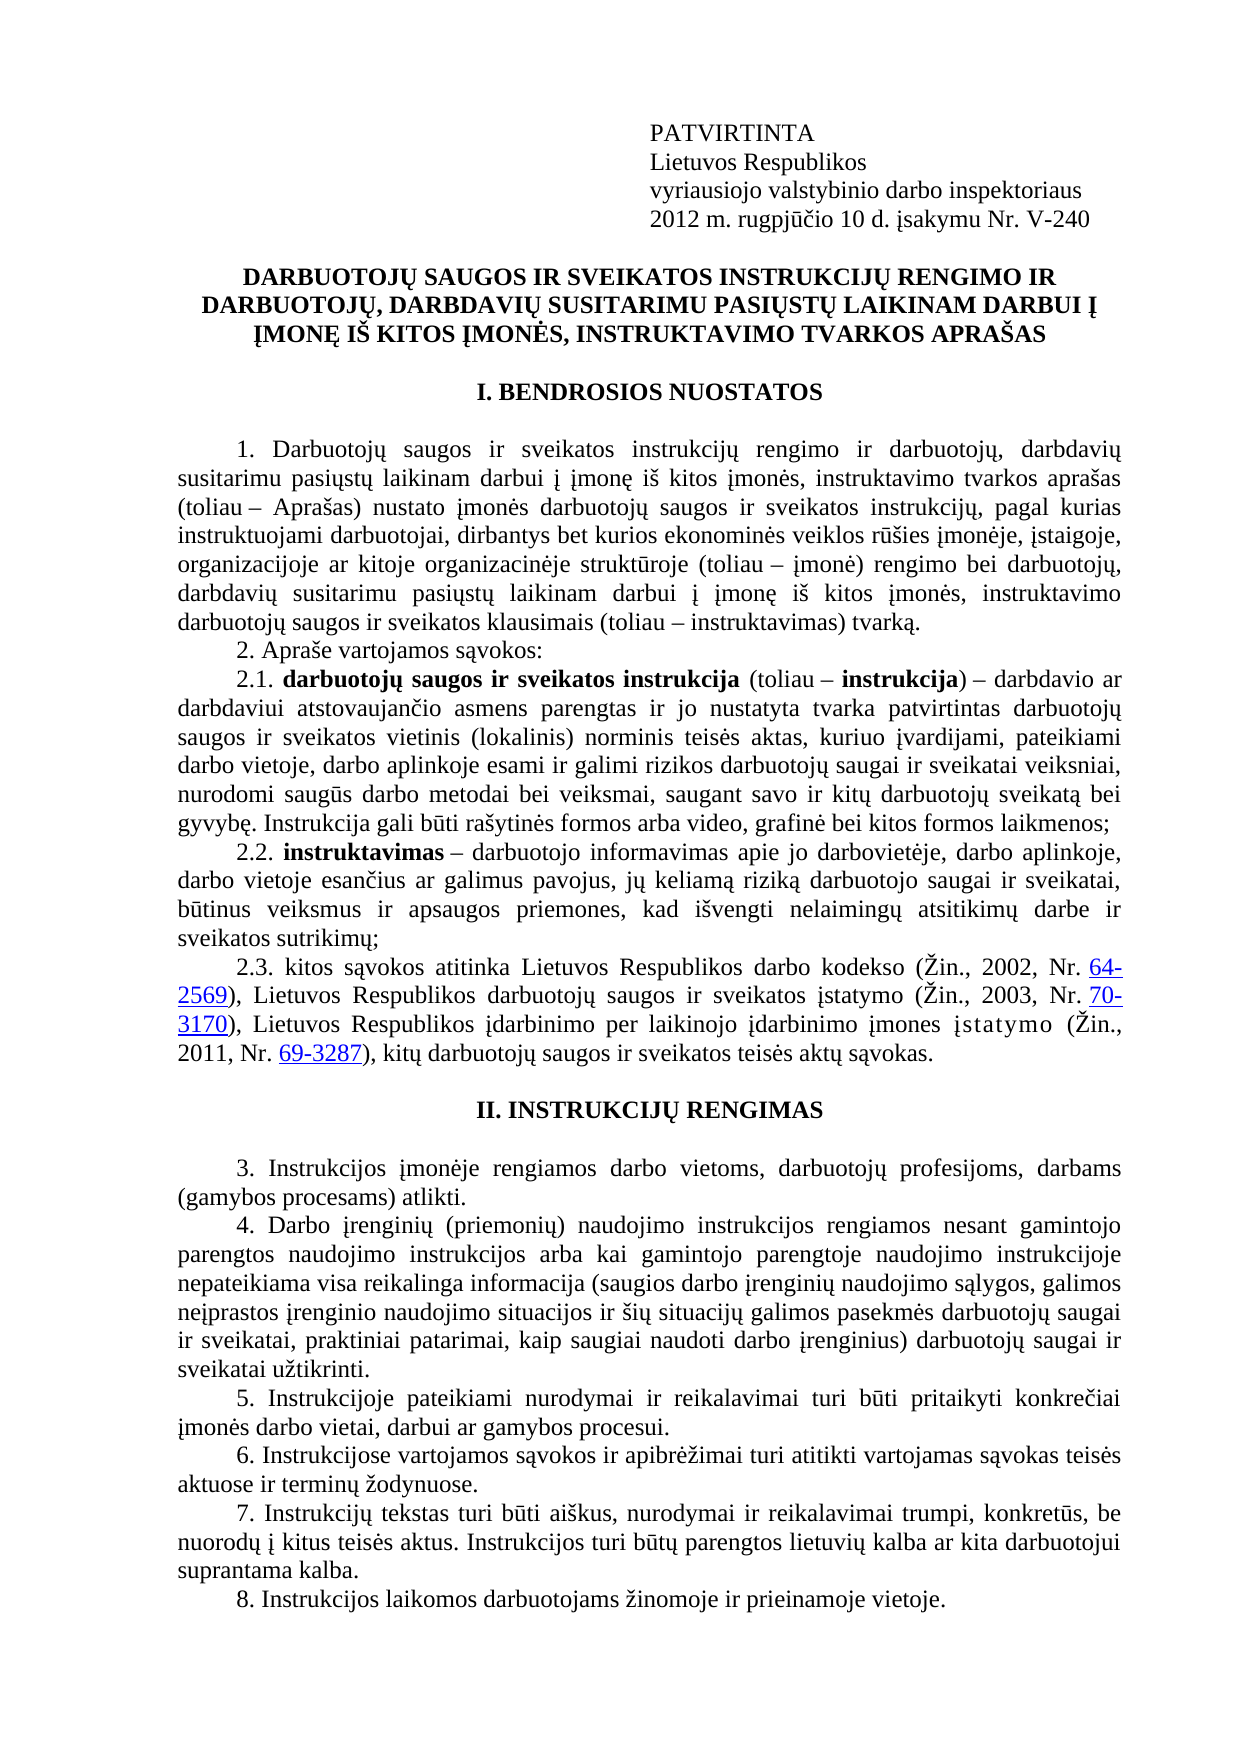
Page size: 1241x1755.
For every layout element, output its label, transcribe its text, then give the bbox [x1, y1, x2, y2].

text 2.2. instruktavimas – darbuotojo informavimas apie jo darbovietėje, darbo aplinkoje, darbo vietoje esančius ar galimus pavojus, jų keliamą riziką darbuotojo saugai ir sveikatai, būtinus veiksmus ir apsaugos priemones, kad išvengti nelaimingų atsitikimų darbe ir sveikatos sutrikimų; [177, 837, 1122, 952]
text 2. Apraše vartojamos sąvokos: [177, 636, 1122, 664]
text 4. Darbo įrenginių (priemonių) naudojimo instrukcijos rengiamos nesant gamintojo parengtos naudojimo instrukcijos arba kai gamintojo parengtoje naudojimo instrukcijoje nepateikiama visa reikalinga informacija (saugios darbo įrenginių naudojimo sąlygos, galimos neįprastos įrenginio naudojimo situacijos ir šių situacijų galimos pasekmės darbuotojų saugai ir sveikatai, praktiniai patarimai, kaip saugiai naudoti darbo įrenginius) darbuotojų saugai ir sveikatai užtikrinti. [177, 1211, 1122, 1383]
text PATVIRTINTA [649, 118, 1122, 147]
text I. BENDROSIOS NUOSTATOS [177, 377, 1122, 406]
text Lietuvos Respublikos [649, 147, 1122, 176]
text DARBUOTOJŲ SAUGOS IR SVEIKATOS INSTRUKCIJŲ RENGIMO IR DARBUOTOJŲ, DARBDAVIŲ SUSITARIMU PASIŲSTŲ LAIKINAM DARBUI Į ĮMONĘ IŠ KITOS ĮMONĖS, INSTRUKTAVIMO TVARKOS APRAŠAS [177, 262, 1122, 348]
text 2.3. kitos sąvokos atitinka Lietuvos Respublikos darbo kodekso (Žin., 2002, Nr. 64-2569), Lietuvos Respublikos darbuotojų saugos ir sveikatos įstatymo (Žin., 2003, Nr. 70-3170), Lietuvos Respublikos įdarbinimo per laikinojo įdarbinimo įmones įstatymo (Žin., 2011, Nr. 69-3287), kitų darbuotojų saugos ir sveikatos teisės aktų sąvokas. [177, 952, 1122, 1067]
text 6. Instrukcijose vartojamos sąvokos ir apibrėžimai turi atitikti vartojamas sąvokas teisės aktuose ir terminų žodynuose. [177, 1441, 1122, 1498]
text II. INSTRUKCIJŲ RENGIMAS [177, 1096, 1122, 1124]
text 8. Instrukcijos laikomos darbuotojams žinomoje ir prieinamoje vietoje. [177, 1584, 1122, 1613]
text 7. Instrukcijų tekstas turi būti aiškus, nurodymai ir reikalavimai trumpi, konkretūs, be nuorodų į kitus teisės aktus. Instrukcijos turi būtų parengtos lietuvių kalba ar kita darbuotojui suprantama kalba. [177, 1498, 1122, 1584]
text 3. Instrukcijos įmonėje rengiamos darbo vietoms, darbuotojų profesijoms, darbams (gamybos procesams) atlikti. [177, 1153, 1122, 1211]
text 2012 m. rugpjūčio 10 d. įsakymu Nr. V-240 [649, 204, 1122, 233]
text 5. Instrukcijoje pateikiami nurodymai ir reikalavimai turi būti pritaikyti konkrečiai įmonės darbo vietai, darbui ar gamybos procesui. [177, 1383, 1122, 1441]
text 1. Darbuotojų saugos ir sveikatos instrukcijų rengimo ir darbuotojų, darbdavių susitarimu pasiųstų laikinam darbui į įmonę iš kitos įmonės, instruktavimo tvarkos aprašas (toliau – Aprašas) nustato įmonės darbuotojų saugos ir sveikatos instrukcijų, pagal kurias instruktuojami darbuotojai, dirbantys bet kurios ekonominės veiklos rūšies įmonėje, įstaigoje, organizacijoje ar kitoje organizacinėje struktūroje (toliau – įmonė) rengimo bei darbuotojų, darbdavių susitarimu pasiųstų laikinam darbui į įmonę iš kitos įmonės, instruktavimo darbuotojų saugos ir sveikatos klausimais (toliau – instruktavimas) tvarką. [177, 434, 1122, 636]
text 2.1. darbuotojų saugos ir sveikatos instrukcija (toliau – instrukcija) – darbdavio ar darbdaviui atstovaujančio asmens parengtas ir jo nustatyta tvarka patvirtintas darbuotojų saugos ir sveikatos vietinis (lokalinis) norminis teisės aktas, kuriuo įvardijami, pateikiami darbo vietoje, darbo aplinkoje esami ir galimi rizikos darbuotojų saugai ir sveikatai veiksniai, nurodomi saugūs darbo metodai bei veiksmai, saugant savo ir kitų darbuotojų sveikatą bei gyvybę. Instrukcija gali būti rašytinės formos arba video, grafinė bei kitos formos laikmenos; [177, 664, 1122, 837]
text vyriausiojo valstybinio darbo inspektoriaus [649, 176, 1122, 204]
